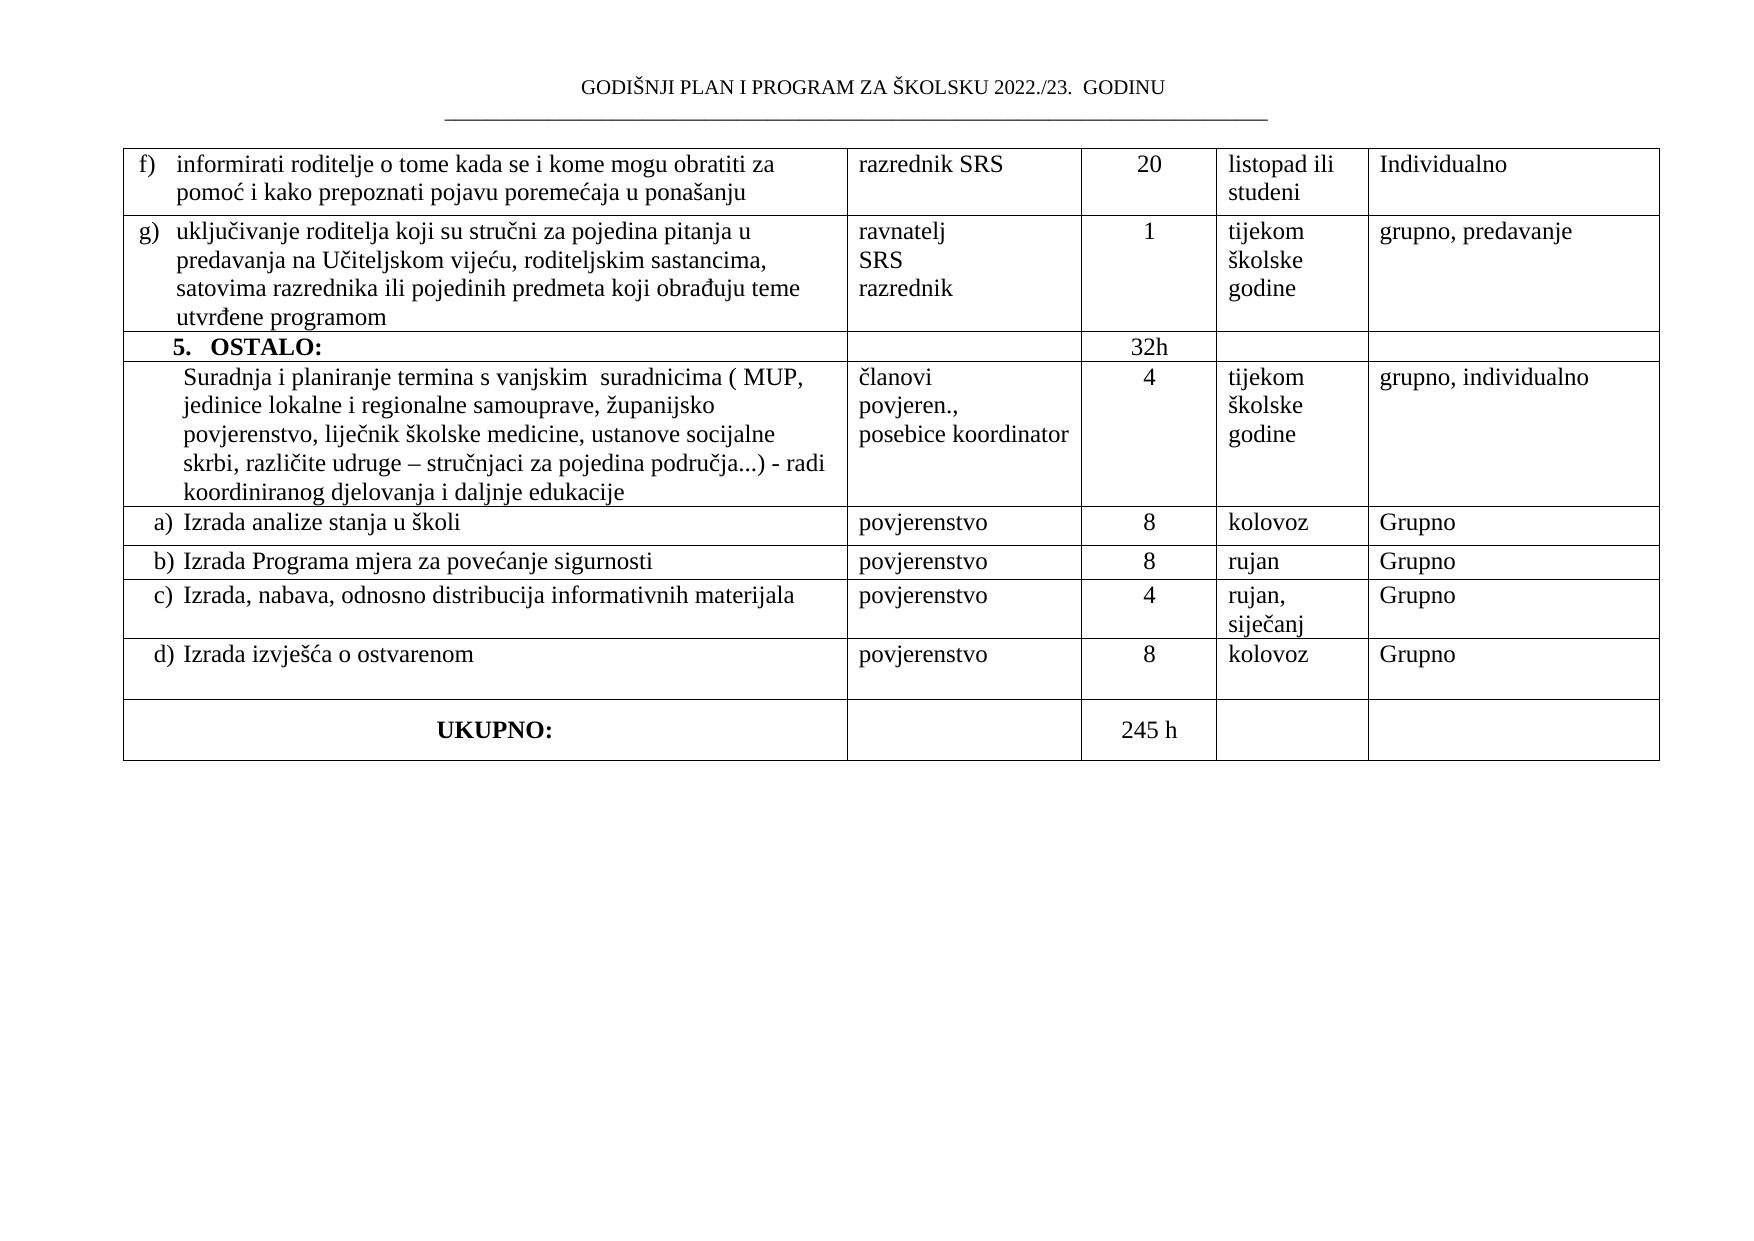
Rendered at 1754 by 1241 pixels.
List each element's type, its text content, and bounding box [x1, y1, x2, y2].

table_cell 1 [1082, 216, 1216, 331]
table_cell kolovoz [1217, 639, 1368, 699]
table_cell povjerenstvo [848, 507, 1081, 545]
table_cell povjerenstvo [848, 546, 1081, 579]
table_cell Izrada izvješća o ostvarenom [124, 639, 847, 699]
table_cell 4 [1082, 362, 1216, 506]
table_cell povjerenstvo [848, 580, 1081, 638]
table_cell [848, 700, 1081, 760]
table_cell Grupno [1369, 580, 1659, 638]
table_cell 245 h [1082, 700, 1216, 760]
table_cell 8 [1082, 546, 1216, 579]
table_cell povjerenstvo [848, 639, 1081, 699]
table_cell UKUPNO: [124, 700, 847, 760]
table_cell 4 [1082, 580, 1216, 638]
table_cell Izrada, nabava, odnosno distribucija informativnih materijala [124, 580, 847, 638]
table_cell [1369, 700, 1659, 760]
table_cell rujan, siječanj [1217, 580, 1368, 638]
table_cell 20 [1082, 149, 1216, 215]
table_cell [1369, 332, 1659, 361]
table_cell ravnatelj SRS razrednik [848, 216, 1081, 331]
table_cell grupno, individualno [1369, 362, 1659, 506]
table_cell informirati roditelje o tome kada se i kome mogu obratiti za pomoć i kako prepoznati pojavu poremećaja u ponašanju [124, 149, 847, 215]
table_cell tijekom školske godine [1217, 362, 1368, 506]
table_cell tijekom školske godine [1217, 216, 1368, 331]
table_cell Izrada Programa mjera za povećanje sigurnosti [124, 546, 847, 579]
table_cell listopad ili studeni [1217, 149, 1368, 215]
table_cell OSTALO: [124, 332, 847, 361]
table_cell kolovoz [1217, 507, 1368, 545]
table_cell rujan [1217, 546, 1368, 579]
table_cell Grupno [1369, 507, 1659, 545]
table_cell Izrada analize stanja u školi [124, 507, 847, 545]
table_cell [1217, 332, 1368, 361]
table_cell Suradnja i planiranje termina s vanjskim suradnicima ( MUP, jedinice lokalne i regionalne samouprave, županijsko povjerenstvo, liječnik školske medicine, ustanove socijalne skrbi, različite udruge – stručnjaci za pojedina područja...) - radi koordiniranog djelovanja i daljnje edukacije [124, 362, 847, 506]
table_cell Grupno [1369, 639, 1659, 699]
table_cell 8 [1082, 639, 1216, 699]
table_cell 8 [1082, 507, 1216, 545]
table_cell 32h [1082, 332, 1216, 361]
table_cell razrednik SRS [848, 149, 1081, 215]
table_cell Individualno [1369, 149, 1659, 215]
table_cell uključivanje roditelja koji su stručni za pojedina pitanja u predavanja na Učiteljskom vijeću, roditeljskim sastancima, satovima razrednika ili pojedinih predmeta koji obrađuju teme utvrđene programom [124, 216, 847, 331]
table_cell [1217, 700, 1368, 760]
table_cell grupno, predavanje [1369, 216, 1659, 331]
table_cell članovi povjeren., posebice koordinator [848, 362, 1081, 506]
table_cell Grupno [1369, 546, 1659, 579]
table_cell [848, 332, 1081, 361]
